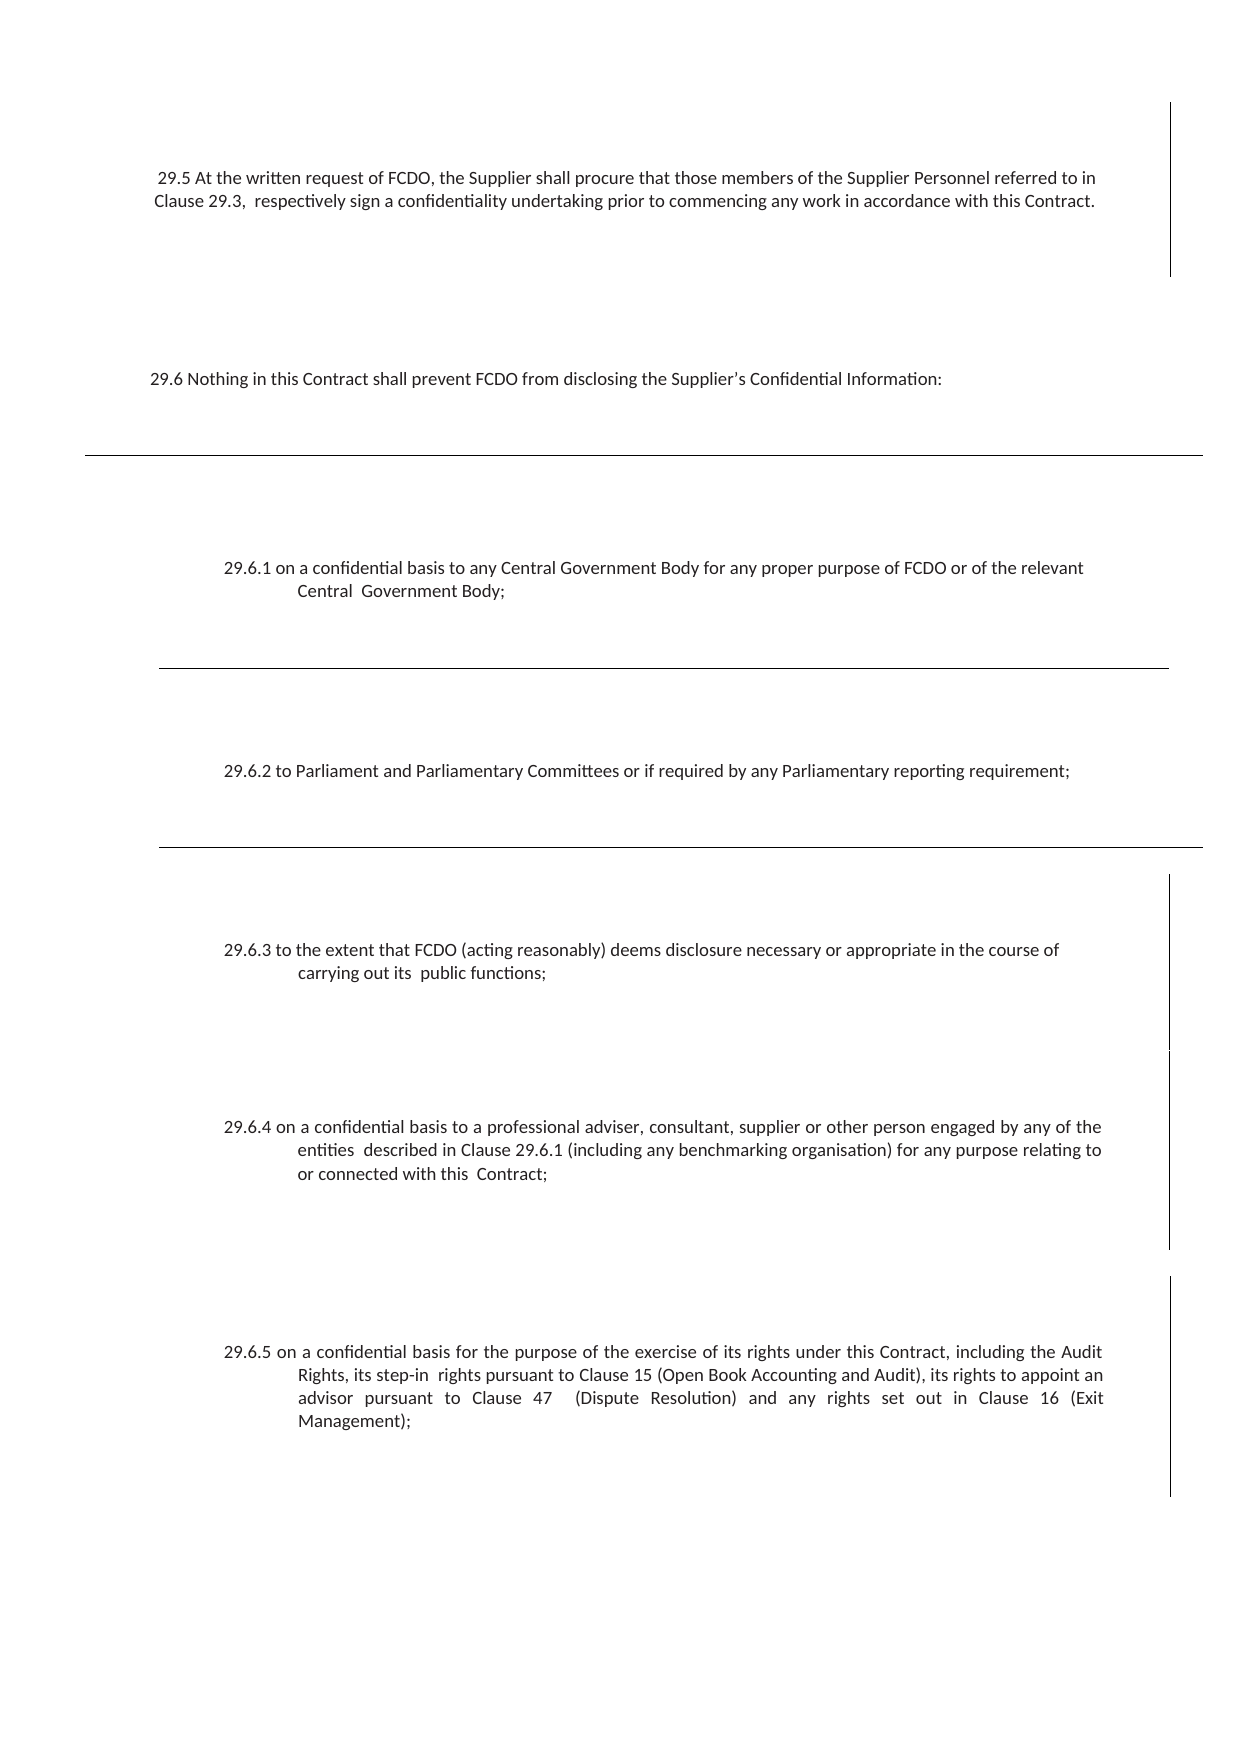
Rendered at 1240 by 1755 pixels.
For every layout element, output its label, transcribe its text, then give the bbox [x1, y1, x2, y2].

text 29.6.4 on a confidential basis to a professional adviser, consultant, supplier or other person engaged by any of the entities described in Clause 29.6.1 (including any benchmarking organisation) for any purpose relating to or connected with this Contract; [160, 1051, 1168, 1249]
text 29.6.3 to the extent that FCDO (acting reasonably) deems disclosure necessary or appropriate in the course of carrying out its public functions; [160, 874, 1168, 1049]
text 29.6 Nothing in this Contract shall prevent FCDO from disclosing the Supplier’s Confidential Information: [86, 303, 1202, 454]
text 29.6.5 on a confidential basis for the purpose of the exercise of its rights under this Contract, including the Audit Rights, its step-in rights pursuant to Clause 15 (Open Book Accounting and Audit), its rights to appoint an advisor pursuant to Clause 47 (Dispute Resolution) and any rights set out in Clause 16 (Exit Management); [160, 1277, 1169, 1497]
text 29.5 At the written request of FCDO, the Supplier shall procure that those members of the Supplier Personnel referred to in Clause 29.3, respectively sign a confidentiality undertaking prior to commencing any work in accordance with this Contract. [86, 103, 1169, 277]
text 29.6.2 to Parliament and Parliamentary Committees or if required by any Parliamentary reporting requirement; [160, 695, 1202, 846]
text 29.6.1 on a confidential basis to any Central Government Body for any proper purpose of FCDO or of the relevant Central Government Body; [160, 493, 1168, 667]
